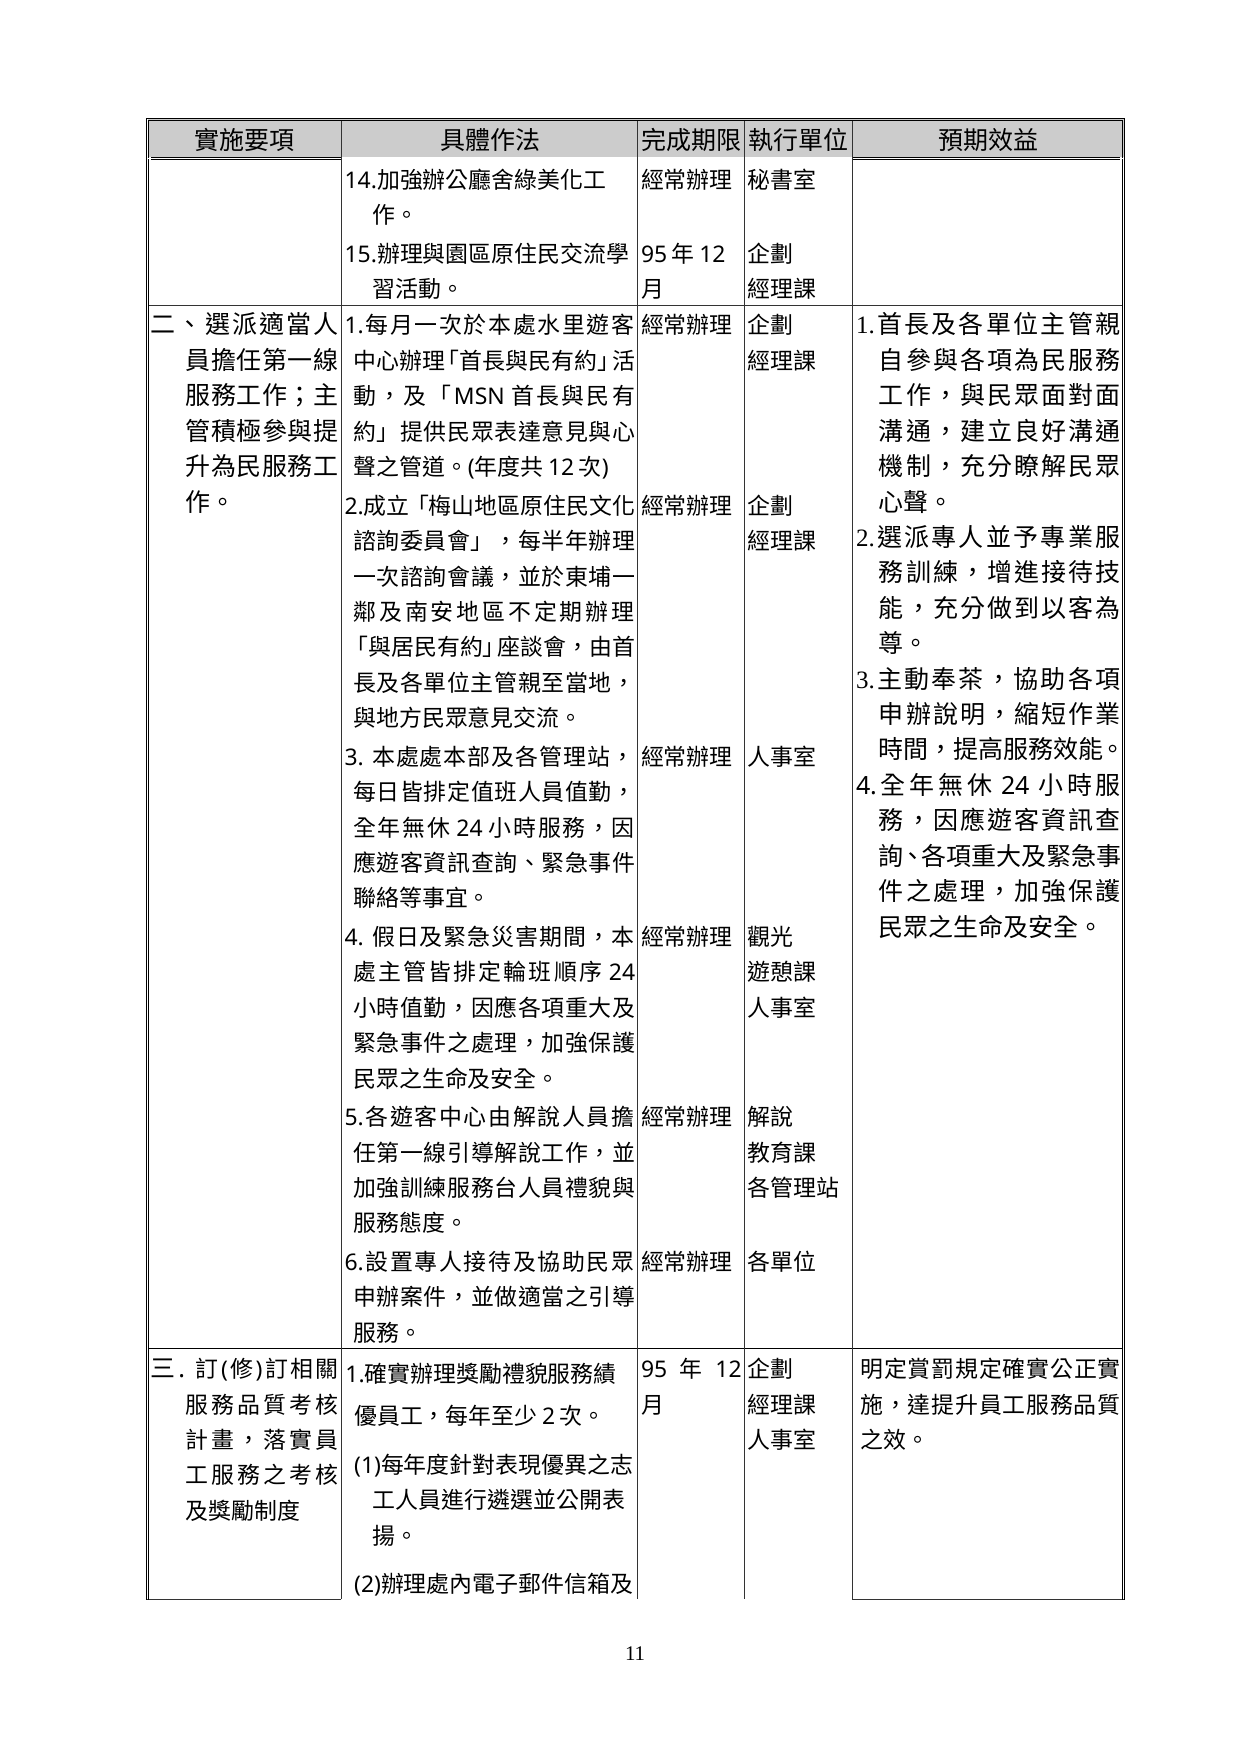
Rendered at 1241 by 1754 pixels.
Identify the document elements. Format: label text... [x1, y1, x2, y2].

table_cell 二、選派適當人員擔任第一線服務工作；主管積極參與提升為民服務工作。 [149, 306, 341, 1348]
table_cell 3. 本處處本部及各管理站，每日皆排定值班人員值勤，全年無休24小時服務，因應遊客資訊查詢、緊急事件聯絡等事宜。 [342, 737, 637, 914]
table_header 實施要項 [149, 121, 341, 157]
table_cell 企劃 經理課 [745, 306, 852, 483]
table_cell 經常辦理 [638, 1097, 744, 1239]
table_cell 秘書室 [745, 160, 852, 231]
table_cell 經常辦理 [638, 486, 744, 734]
table_cell 經常辦理 [638, 160, 744, 231]
table_header 執行單位 [745, 121, 852, 157]
table_cell 人事室 [745, 737, 852, 914]
table_cell 5.各遊客中心由解說人員擔任第一線引導解說工作，並加強訓練服務台人員禮貌與服務態度。 [342, 1097, 637, 1239]
table_cell 企劃 經理課 [745, 232, 852, 304]
table_cell 95年12月 [638, 232, 744, 304]
table_cell 三. 訂(修)訂相關服務品質考核計畫，落實員工服務之考核及獎勵制度 [149, 1349, 341, 1599]
table_cell 企劃 經理課 人事室 [745, 1349, 852, 1599]
table_cell 觀光 遊憩課 人事室 [745, 917, 852, 1094]
table_cell 15.辦理與園區原住民交流學習活動。 [342, 232, 637, 304]
table_cell 解說 教育課 各管理站 [745, 1097, 852, 1239]
table_cell 經常辦理 [638, 917, 744, 1094]
table_header 完成期限 [638, 121, 744, 157]
table_cell [853, 157, 1122, 304]
table_header 預期效益 [853, 121, 1122, 157]
table_cell 6.設置專人接待及協助民眾申辦案件，並做適當之引導服務。 [342, 1242, 637, 1348]
table_cell 經常辦理 [638, 737, 744, 914]
table_cell 4. 假日及緊急災害期間，本處主管皆排定輪班順序24小時值勤，因應各項重大及緊急事件之處理，加強保護民眾之生命及安全。 [342, 917, 637, 1094]
table_cell [149, 157, 341, 304]
table_cell 1.每月一次於本處水里遊客中心辦理「首長與民有約」活動，及「MSN首長與民有約」提供民眾表達意見與心聲之管道。(年度共12次) [342, 306, 637, 483]
table_cell 明定賞罰規定確實公正實施，達提升員工服務品質之效。 [853, 1349, 1122, 1599]
table_cell 1.首長及各單位主管親自參與各項為民服務工作，與民眾面對面溝通，建立良好溝通機制，充分瞭解民眾心聲。 2.選派專人並予專業服務訓練，增進接待技能，充分做到以客為尊。 3.主動奉茶，協助各項申辦說明，縮短作業時間，提高服務效能。 4.全年無休24小時服務，因應遊客資訊查詢、各項重大及緊急事件之處理，加強保護民眾之生命及安全。 [853, 306, 1122, 1348]
table_header 具體作法 [342, 121, 637, 157]
table_cell 2.成立「梅山地區原住民文化諮詢委員會」，每半年辦理一次諮詢會議，並於東埔一鄰及南安地區不定期辦理「與居民有約」座談會，由首長及各單位主管親至當地，與地方民眾意見交流。 [342, 486, 637, 734]
table_cell 企劃 經理課 [745, 486, 852, 734]
table_cell 經常辦理 [638, 1242, 744, 1348]
table_cell 14.加強辦公廳舍綠美化工作。 [342, 160, 637, 231]
table_cell 各單位 [745, 1242, 852, 1348]
table_cell 95年12月 [638, 1349, 744, 1599]
table_cell 經常辦理 [638, 306, 744, 483]
table_cell 1.確實辦理獎勵禮貌服務績優員工，每年至少2次。 (1)每年度針對表現優異之志工人員進行遴選並公開表揚。 (2)辦理處內電子郵件信箱及 [342, 1349, 637, 1599]
